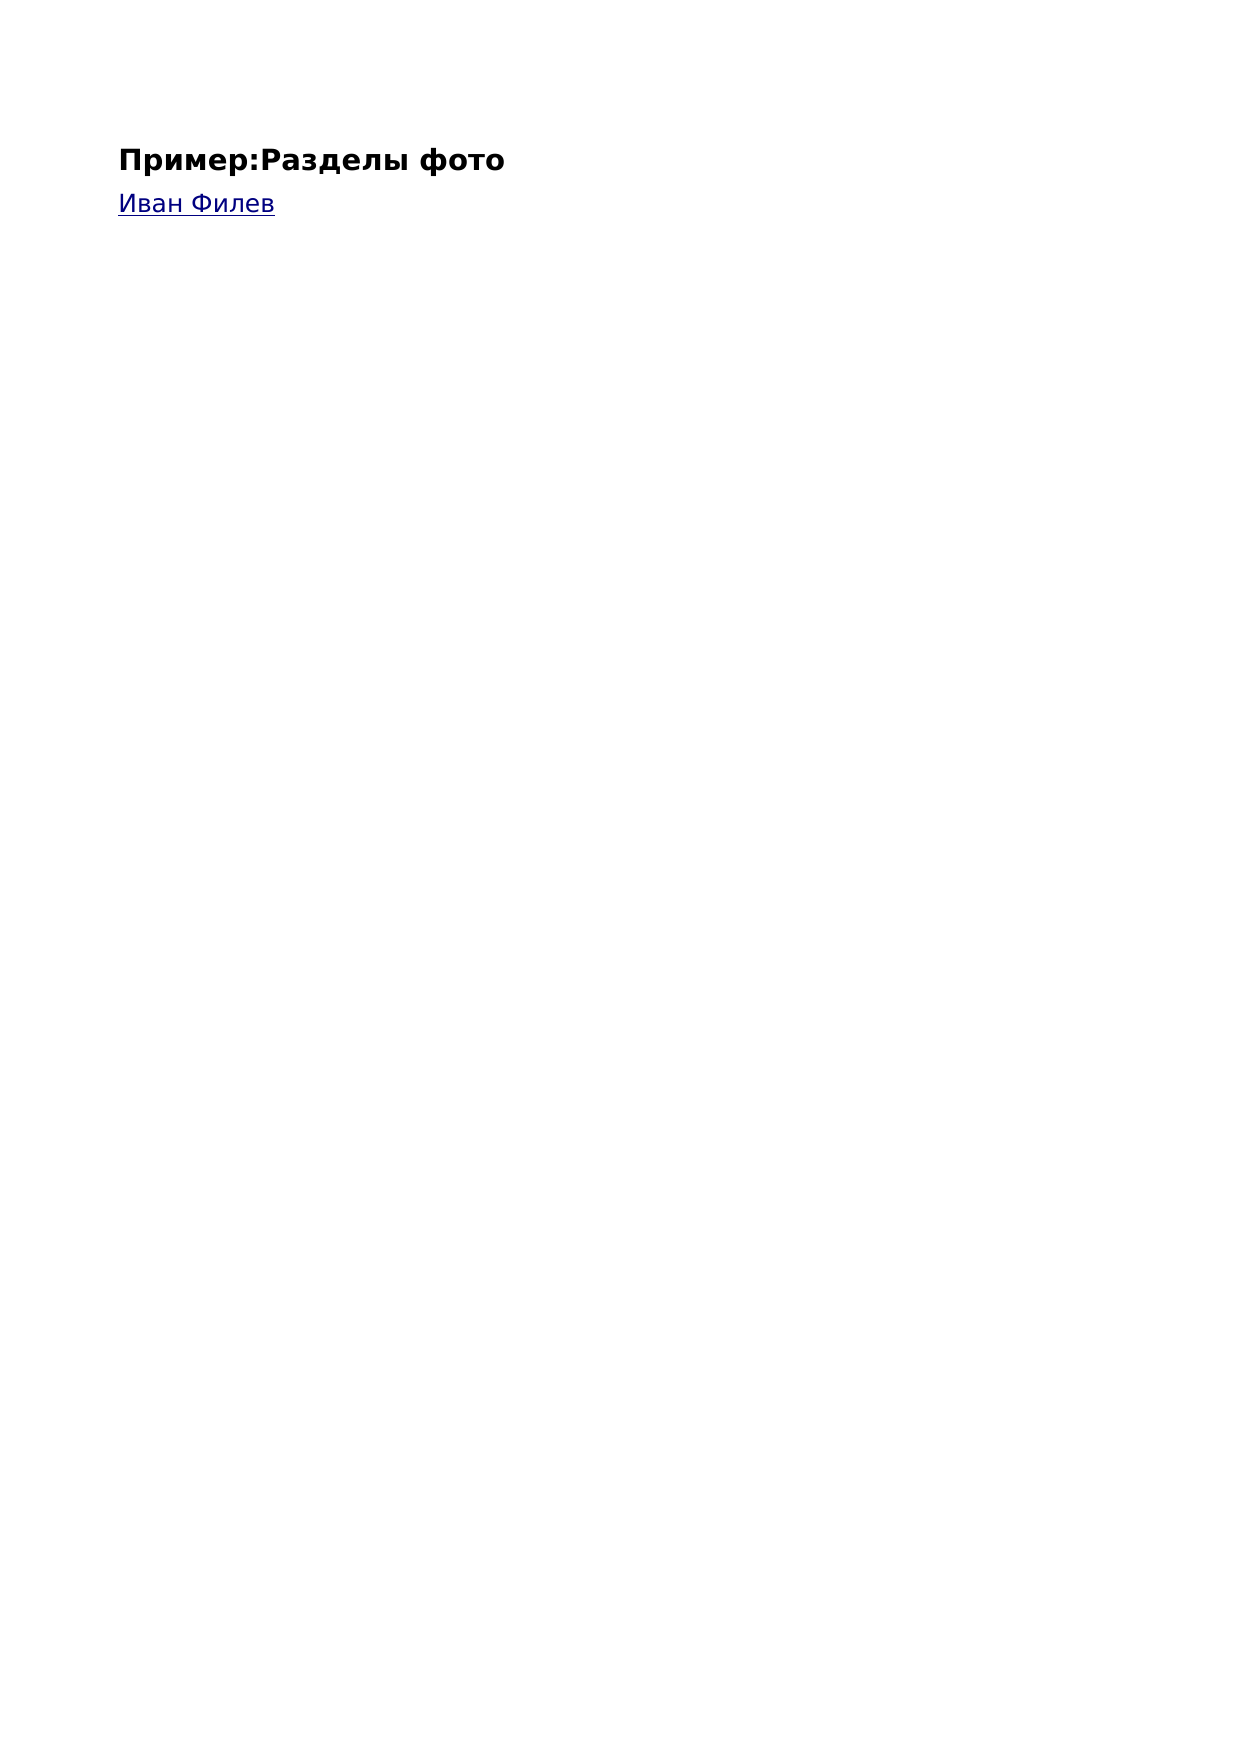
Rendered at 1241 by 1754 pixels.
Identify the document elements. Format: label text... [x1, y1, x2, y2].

subtitle Пример:Разделы фото [118, 143, 1122, 177]
text Иван Филев [118, 189, 1122, 248]
